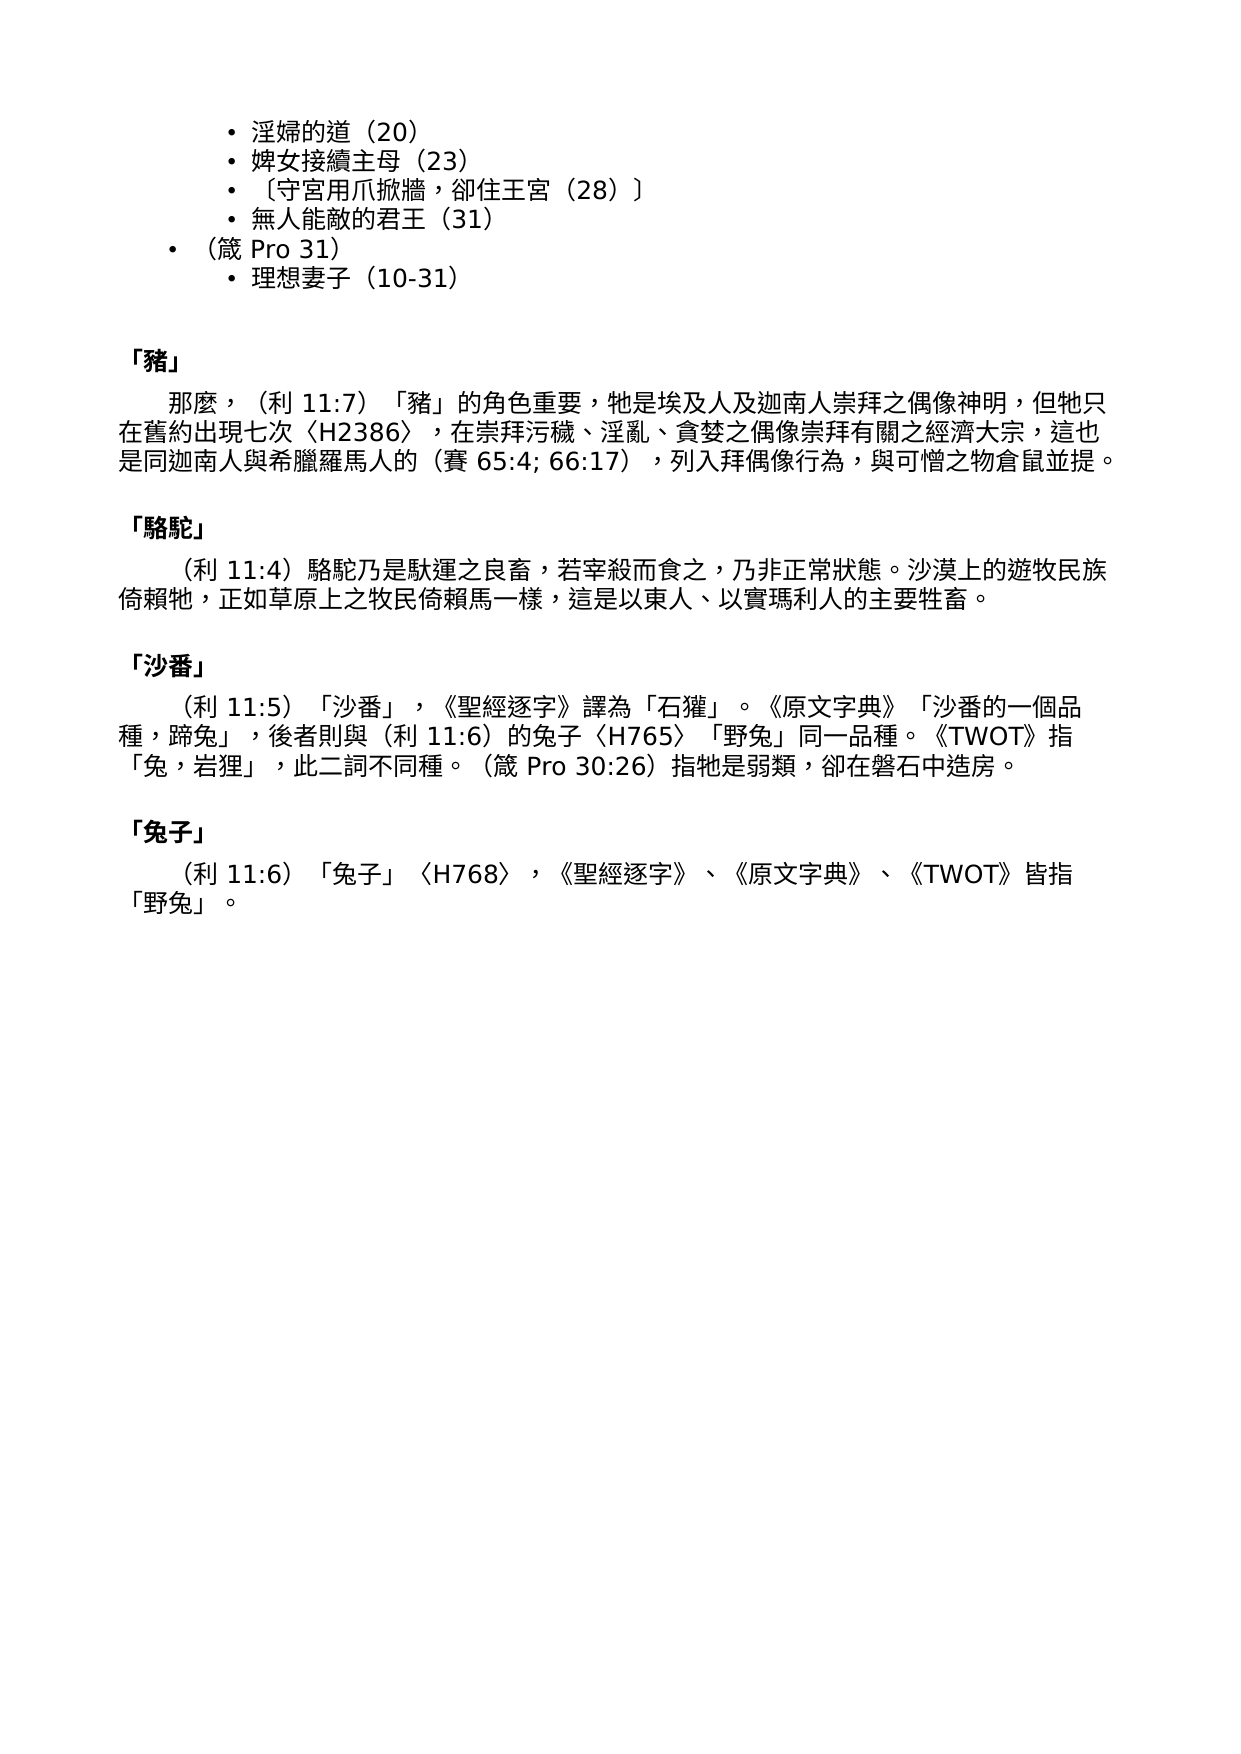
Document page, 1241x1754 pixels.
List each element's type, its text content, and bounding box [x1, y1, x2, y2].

list （箴 Pro 31） [177, 235, 1122, 264]
subtitle 「沙番」 [118, 652, 1122, 681]
list 淫婦的道（20） [236, 118, 1122, 147]
subtitle 「豬」 [118, 348, 1122, 377]
list 〔守宮用爪掀牆，卻住王宮（28）〕 [236, 176, 1122, 206]
text 那麼，（利 11:7）「豬」的角色重要，牠是埃及人及迦南人崇拜之偶像神明，但牠只在舊約出現七次〈H2386〉，在崇拜污穢、淫亂、貪婪之偶像崇拜有關之經濟大宗，這也是同迦南人與希臘羅馬人的（賽 65:4; 66:17），列入拜偶像行為，與可憎之物倉鼠並提。 [118, 389, 1122, 477]
list 婢女接續主母（23） [236, 147, 1122, 176]
text （利 11:4）駱駝乃是馱運之良畜，若宰殺而食之，乃非正常狀態。沙漠上的遊牧民族倚賴牠，正如草原上之牧民倚賴馬一樣，這是以東人、以實瑪利人的主要牲畜。 [118, 556, 1122, 614]
subtitle 「兔子」 [118, 818, 1122, 848]
text （利 11:5）「沙番」，《聖經逐字》譯為「石獾」。《原文字典》「沙番的一個品種，蹄兔」，後者則與（利 11:6）的兔子〈H765〉「野兔」同一品種。《TWOT》指「兔，岩狸」，此二詞不同種。（箴 Pro 30:26）指牠是弱類，卻在磐石中造房。 [118, 693, 1122, 781]
text （利 11:6）「兔子」〈H768〉，《聖經逐字》、《原文字典》、《TWOT》皆指「野兔」。 [118, 860, 1122, 918]
list 無人能敵的君王（31） [236, 206, 1122, 235]
subtitle 「駱駝」 [118, 514, 1122, 543]
list 理想妻子（10-31） [236, 264, 1122, 293]
